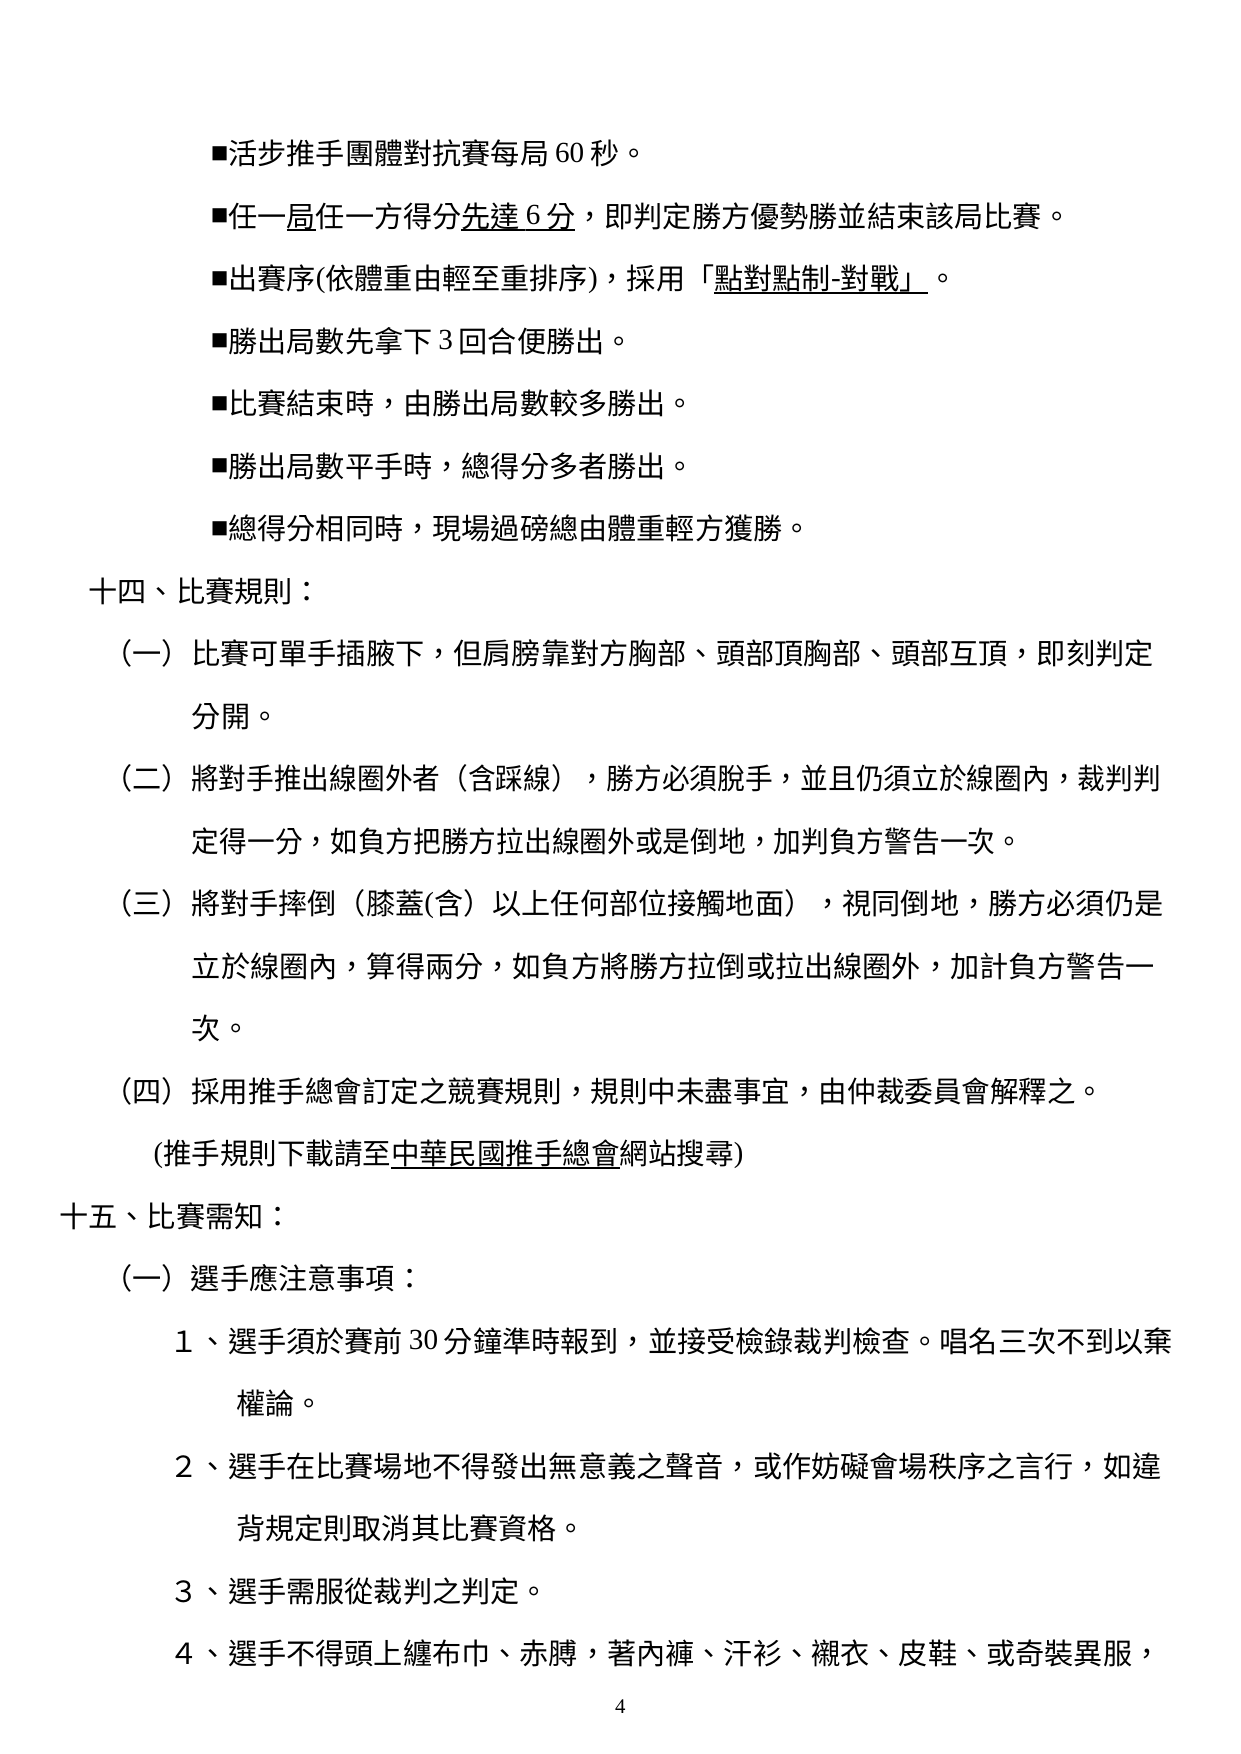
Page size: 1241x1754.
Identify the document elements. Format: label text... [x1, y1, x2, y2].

text （一）比賽可單手插腋下，但肩膀靠對方胸部、頭部頂胸部、頭部互頂，即刻判定分開。 [103, 610, 1181, 735]
text （三）將對手摔倒（膝蓋(含）以上任何部位接觸地面），視同倒地，勝方必須仍是立於線圈內，算得兩分，如負方將勝方拉倒或拉出線圈外，加計負方警告一次。 [103, 860, 1181, 1048]
text ■勝出局數平手時，總得分多者勝出。 [211, 423, 1134, 485]
text ■任一局任一方得分先達6分，即判定勝方優勢勝並結束該局比賽。 [211, 173, 1134, 235]
text ４、選手不得頭上纏布巾、赤膊，著內褲、汗衫、襯衣、皮鞋、或奇裝異服， [162, 1610, 1181, 1673]
text ２、選手在比賽場地不得發出無意義之聲音，或作妨礙會場秩序之言行，如違背規定則取消其比賽資格。 [162, 1423, 1181, 1548]
text １、選手須於賽前30分鐘準時報到，並接受檢錄裁判檢查。唱名三次不到以棄權論。 [162, 1298, 1181, 1423]
text ■出賽序(依體重由輕至重排序)，採用「點對點制-對戰」。 [211, 235, 1134, 298]
text ３、選手需服從裁判之判定。 [162, 1548, 1181, 1610]
text ■活步推手團體對抗賽每局60秒。 [211, 110, 1134, 173]
text 十五、比賽需知： [59, 1173, 1181, 1235]
text (推手規則下載請至中華民國推手總會網站搜尋) [103, 1110, 1181, 1173]
text 十四、比賽規則： [59, 548, 1181, 610]
text ■勝出局數先拿下3回合便勝出。 [211, 298, 1134, 360]
text ■比賽結束時，由勝出局數較多勝出。 [211, 360, 1134, 423]
text （四）採用推手總會訂定之競賽規則，規則中未盡事宜，由仲裁委員會解釋之。 [103, 1048, 1181, 1110]
text ■總得分相同時，現場過磅總由體重輕方獲勝。 [211, 485, 1134, 548]
text （二）將對手推出線圈外者（含踩線），勝方必須脫手，並且仍須立於線圈內，裁判判定得一分，如負方把勝方拉出線圈外或是倒地，加判負方警告一次。 [103, 735, 1181, 860]
text （一）選手應注意事項： [103, 1235, 1181, 1298]
